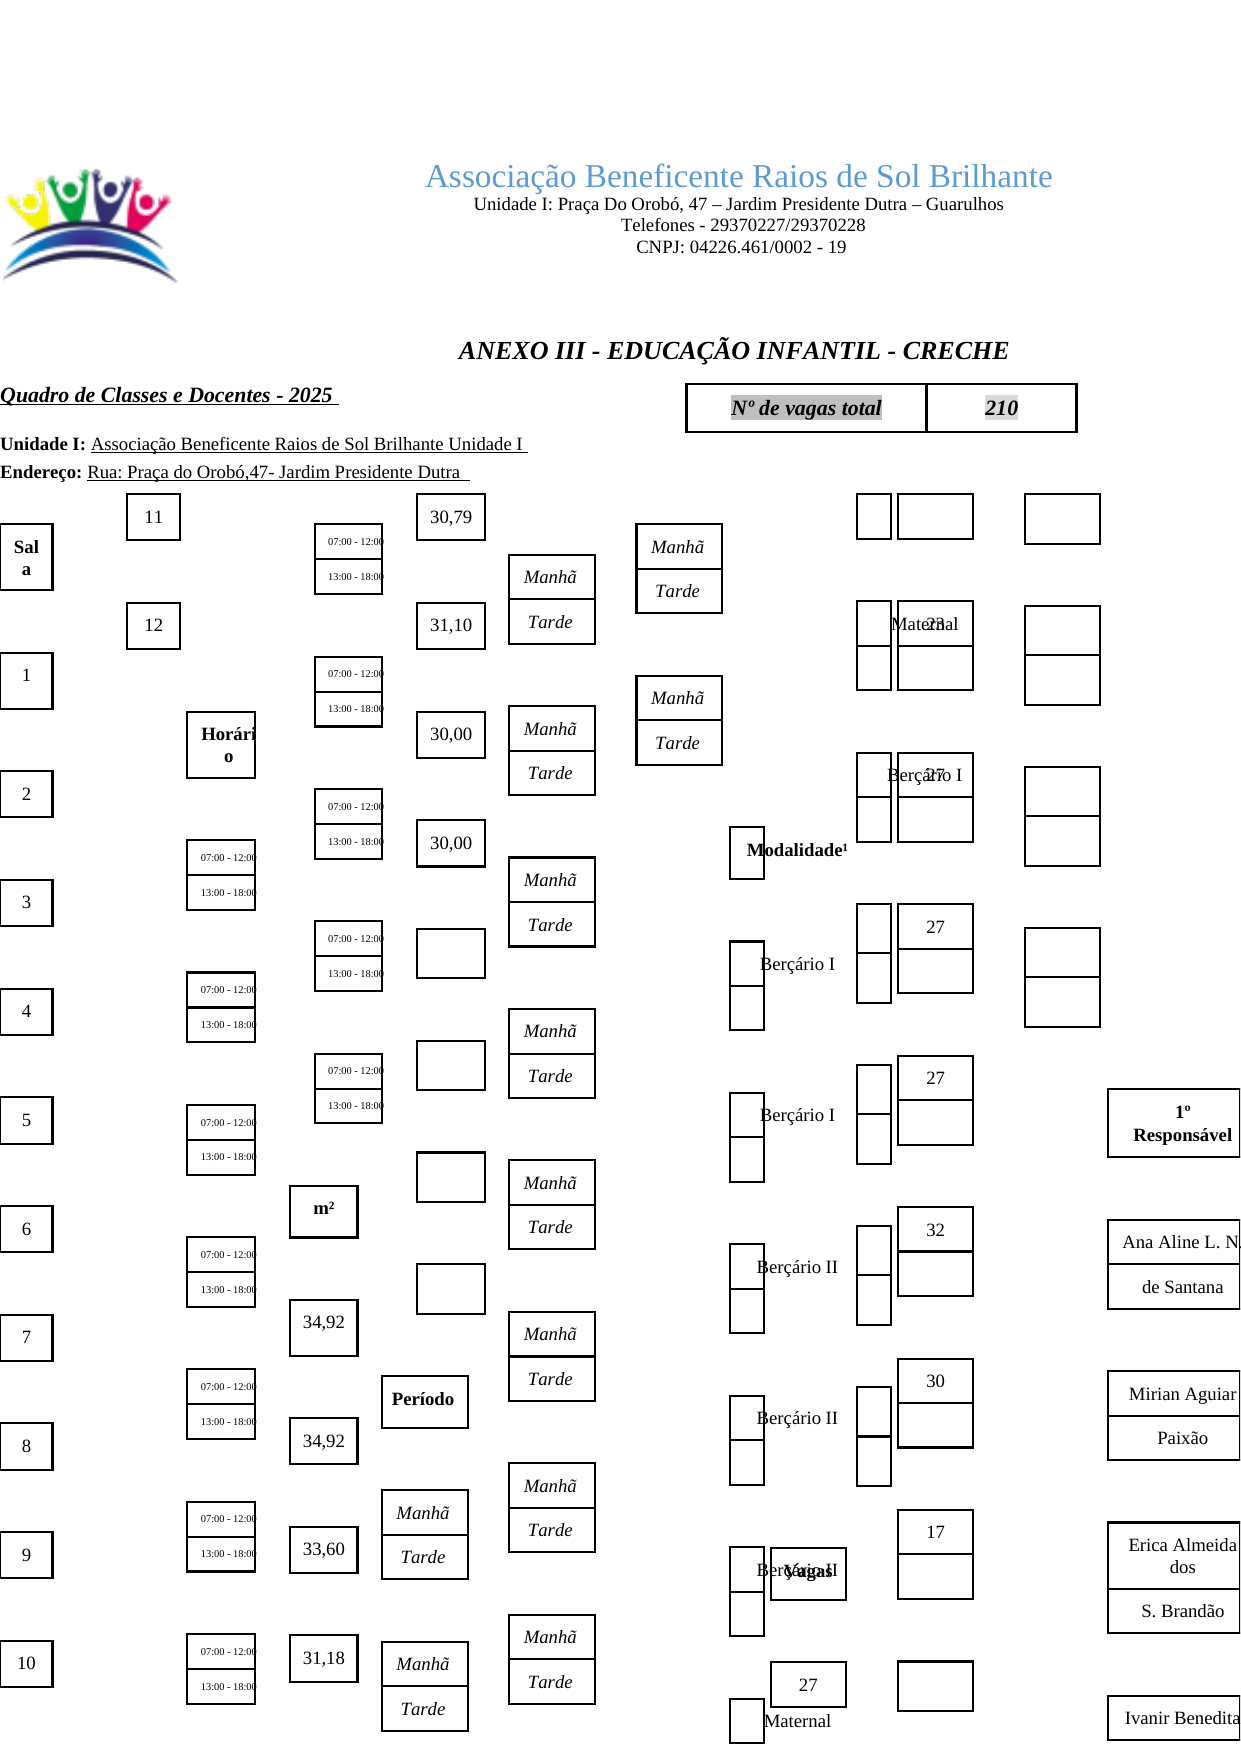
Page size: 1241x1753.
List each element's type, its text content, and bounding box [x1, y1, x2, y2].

table_header 07:00 - 12:00 [188, 1635, 254, 1668]
table_cell 13:00 - 18:00 [188, 876, 254, 909]
table_header 10 [1, 1642, 51, 1686]
table_header 11 [128, 495, 179, 539]
table_header 210 [928, 385, 1075, 431]
table_cell 13:00 - 18:00 [316, 1090, 381, 1122]
text Associação Beneficente Raios de Sol Brilhante Unidade I: Praça Do Orobó, 47 – Jardim Presidente Dutra – Guarulhos [394, 160, 1083, 214]
table_header 1 [1, 654, 51, 708]
table_cell [899, 1101, 972, 1143]
text Quadro de Classes e Docentes - 2025 [0, 382, 573, 408]
table_cell Tarde [383, 1536, 467, 1578]
table_cell [899, 495, 972, 538]
table_cell [858, 1276, 890, 1324]
table_cell [858, 647, 890, 689]
table_header [418, 1154, 484, 1201]
table_header [1026, 929, 1099, 976]
table_header 30,79 [418, 495, 484, 539]
table_cell [1026, 495, 1099, 542]
table_header 07:00 - 12:00 [316, 1055, 381, 1087]
table_header 07:00 - 12:00 [316, 658, 381, 691]
table_header 4 [1, 990, 51, 1034]
table_header Berçário I [858, 754, 890, 796]
table_header 27 [899, 754, 972, 796]
table_header Mirian Aguiar [1109, 1372, 1239, 1414]
table_header 30 [899, 1360, 972, 1402]
table_cell [1026, 978, 1099, 1026]
table_header Manhã [510, 1010, 594, 1052]
table_header 07:00 - 12:00 [316, 525, 381, 558]
text Telefones - 29370227/29370228 [182, 214, 865, 236]
table_header Manhã [383, 1491, 467, 1533]
table_header Manhã [510, 1313, 594, 1355]
table_header 07:00 - 12:00 [188, 1503, 254, 1536]
table_header [418, 1265, 484, 1312]
table_header Manhã [510, 1161, 594, 1204]
table_cell Tarde [510, 1509, 594, 1551]
table_cell Tarde [510, 1206, 594, 1248]
table_cell [899, 647, 972, 689]
table_cell Paixão [1109, 1417, 1239, 1459]
table_header Manhã [383, 1643, 467, 1685]
table_cell [1026, 817, 1099, 864]
table_cell [899, 950, 972, 992]
text ANEXO III - EDUCAÇÃO INFANTIL - CRECHE [0, 335, 1010, 365]
table_header 6 [1, 1207, 51, 1251]
table_header 07:00 - 12:00 [188, 1238, 254, 1271]
table_cell Tarde [510, 1358, 594, 1400]
table_cell [858, 1115, 890, 1163]
table_header Manhã [510, 707, 594, 749]
table_header 07:00 - 12:00 [188, 1106, 254, 1139]
table_header 17 [899, 1511, 972, 1553]
table_header 1º Responsável [1109, 1090, 1239, 1156]
table_cell [858, 798, 890, 841]
picture [3, 164, 182, 287]
table_header 07:00 - 12:00 [316, 922, 381, 955]
table_header 07:00 - 12:00 [316, 790, 381, 823]
table_cell 13:00 - 18:00 [188, 1670, 254, 1703]
table_header m² [291, 1187, 356, 1236]
table_cell 13:00 - 18:00 [316, 693, 381, 725]
table_header 07:00 - 12:00 [188, 1370, 254, 1403]
table_header 34,92 [291, 1301, 356, 1354]
table_header [899, 1663, 972, 1709]
table_header Período [383, 1377, 467, 1427]
table_header 27 [899, 905, 972, 947]
table_cell [899, 1253, 972, 1295]
table_cell [899, 798, 972, 841]
table_header Ana Aline L. N. [1109, 1221, 1239, 1263]
table_cell [731, 1441, 763, 1484]
table_cell 13:00 - 18:00 [316, 825, 381, 858]
table_header 30,00 [418, 713, 484, 757]
table_header [1026, 768, 1099, 815]
table_cell [858, 495, 890, 538]
table_cell Tarde [510, 1055, 594, 1097]
table_cell S. Brandão [1109, 1590, 1239, 1632]
table_header Manhã [510, 1464, 594, 1507]
table_header Erica Almeida dos [1109, 1524, 1239, 1587]
table_header [418, 930, 484, 977]
table_cell [731, 1593, 763, 1635]
table_header 27 [772, 1663, 845, 1706]
table_header 9 [1, 1533, 51, 1577]
table_cell [858, 1438, 890, 1485]
table_header 27 [899, 1057, 972, 1099]
table_cell [731, 987, 763, 1029]
table_cell Tarde [383, 1687, 467, 1729]
table_header Berçário II [731, 1245, 763, 1288]
table_header [858, 1388, 890, 1435]
table_header 8 [1, 1424, 51, 1468]
table_cell 13:00 - 18:00 [188, 1405, 254, 1438]
table_header Manhã [638, 677, 721, 719]
table_header 3 [1, 881, 51, 925]
table_header 5 [1, 1098, 51, 1142]
table_cell [899, 1404, 972, 1446]
table_header Berçário II [731, 1548, 763, 1591]
table_header 12 [128, 604, 179, 648]
text Unidade I: Associação Beneficente Raios de Sol Brilhante Unidade I Endereço: Rua: Praça do Orobó,47- Jardim Presidente Dutra [0, 433, 573, 483]
table_cell [731, 1290, 763, 1332]
table_header 34,92 [291, 1419, 356, 1463]
table_cell Tarde [638, 721, 721, 764]
table_cell [731, 1138, 763, 1181]
table_header 07:00 - 12:00 [188, 841, 254, 874]
table_cell Tarde [638, 570, 721, 612]
table_cell 13:00 - 18:00 [316, 560, 381, 593]
table_cell 13:00 - 18:00 [188, 1273, 254, 1306]
table_header Manhã [638, 525, 721, 568]
table_cell Tarde [510, 752, 594, 794]
table_header [858, 1227, 890, 1274]
table_header Maternal [858, 602, 890, 644]
table_header 32 [899, 1208, 972, 1250]
table_header 23 [899, 602, 972, 644]
table_cell 13:00 - 18:00 [188, 1009, 254, 1041]
table_cell [858, 954, 890, 1002]
table_cell Tarde [510, 903, 594, 945]
table_cell Tarde [510, 1660, 594, 1703]
table_cell 13:00 - 18:00 [188, 1141, 254, 1173]
table_header Manhã [510, 859, 594, 901]
table_header Sala [1, 525, 51, 589]
table_header 7 [1, 1316, 51, 1360]
table_header 07:00 - 12:00 [188, 974, 254, 1006]
table_header Ivanir Benedita [1109, 1697, 1239, 1739]
table_header [858, 1066, 890, 1113]
table_cell 13:00 - 18:00 [188, 1538, 254, 1570]
table_header 2 [1, 772, 51, 816]
table_header [858, 905, 890, 952]
table_header Nº de vagas total [688, 385, 925, 431]
table_header 33,60 [291, 1528, 356, 1572]
table_cell 13:00 - 18:00 [316, 957, 381, 990]
table_cell Tarde [510, 600, 594, 642]
table_header Manhã [510, 1616, 594, 1658]
table_header Berçário II [731, 1397, 763, 1439]
table_header Berçário I [731, 1094, 763, 1136]
table_header Berçário I [731, 943, 763, 985]
table_header 30,00 [418, 821, 484, 865]
table_header Modalidade¹ [731, 828, 763, 878]
table_header [418, 1042, 484, 1089]
table_header [1026, 607, 1099, 654]
table_header Horário [188, 713, 254, 777]
text CNPJ: 04226.461/0002 - 19 [182, 236, 846, 257]
table_header 31,10 [418, 604, 484, 648]
table_header Manhã [510, 556, 594, 598]
table_cell [1026, 656, 1099, 703]
table_cell de Santana [1109, 1265, 1239, 1307]
table_header 31,18 [291, 1636, 356, 1681]
table_cell [899, 1555, 972, 1598]
table_header Vagas [772, 1549, 845, 1599]
table_header Maternal [731, 1700, 763, 1742]
